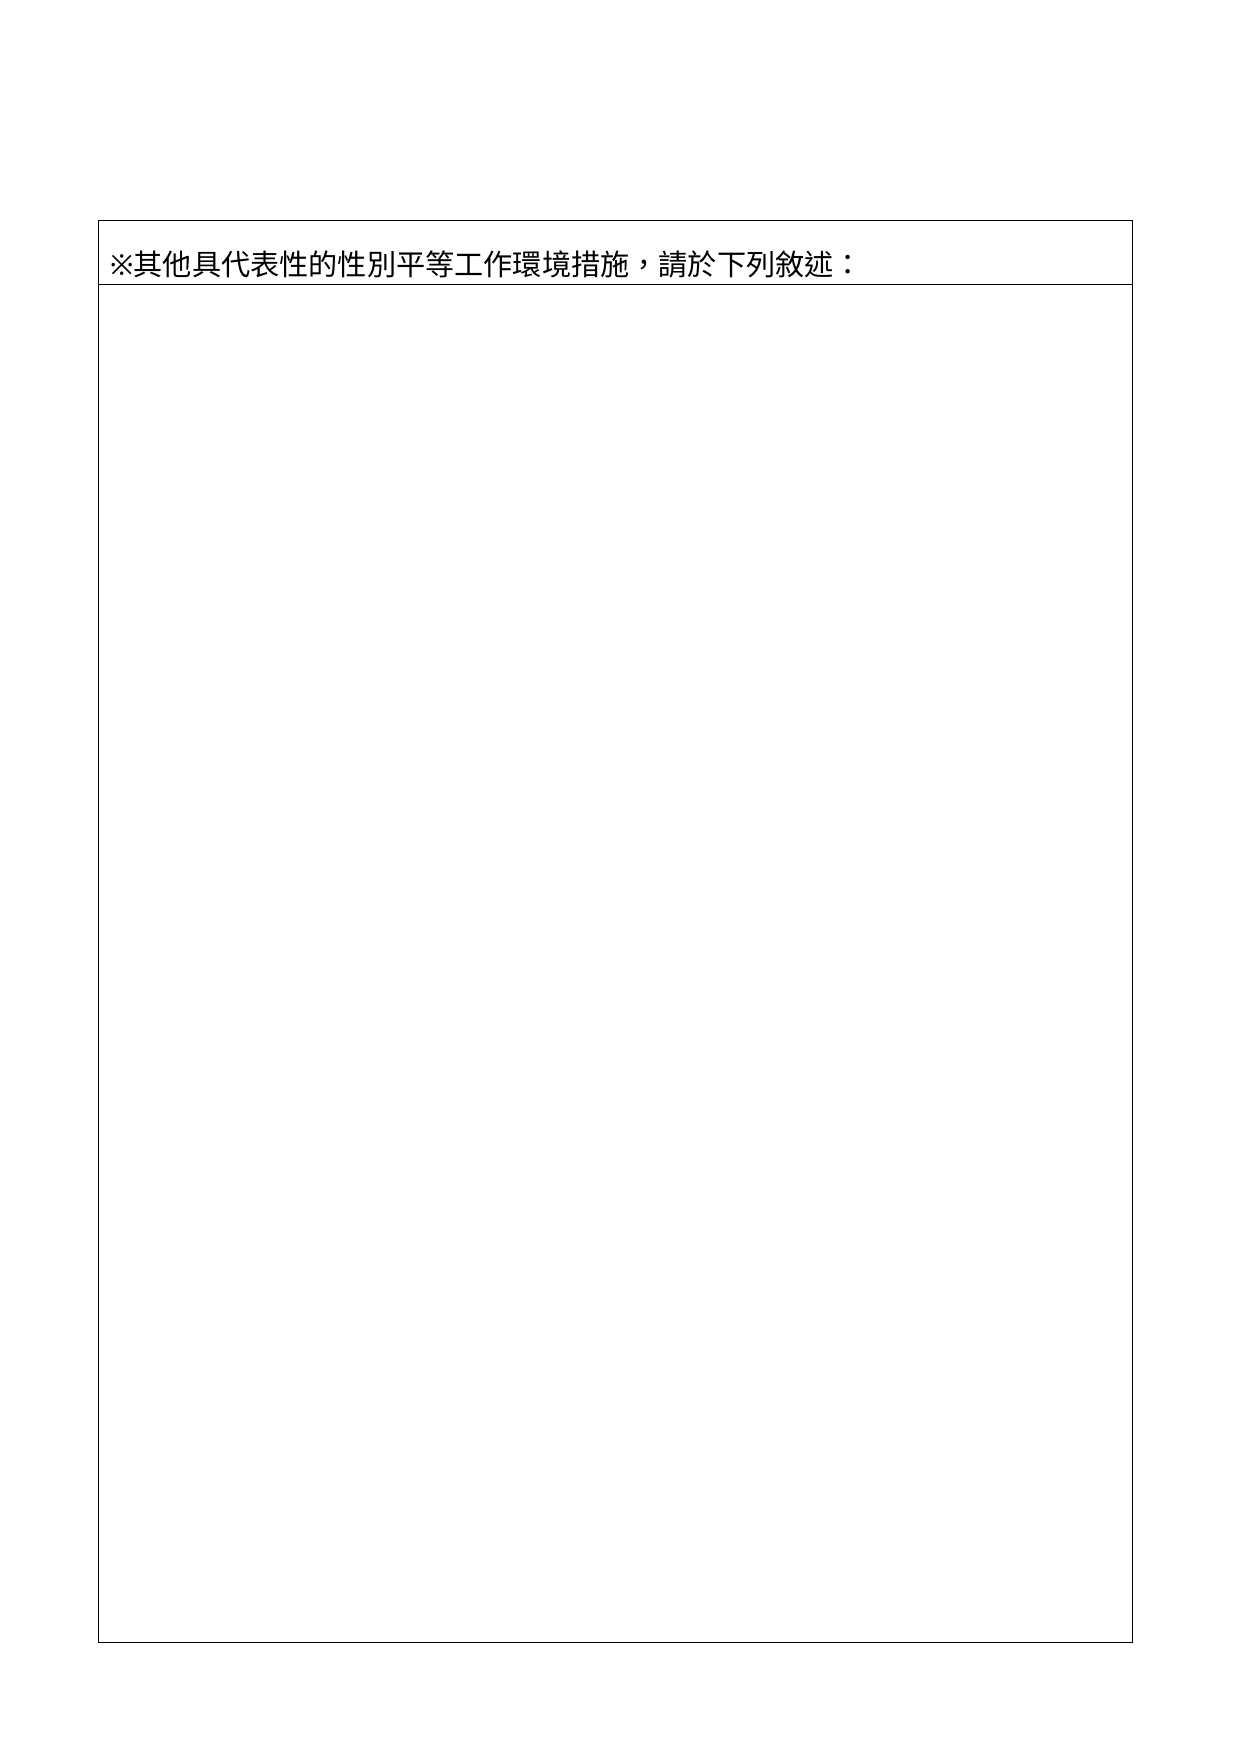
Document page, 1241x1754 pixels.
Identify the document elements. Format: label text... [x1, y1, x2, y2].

table_header ※其他具代表性的性別平等工作環境措施，請於下列敘述： [99, 221, 1132, 284]
table_cell [99, 285, 1132, 1642]
